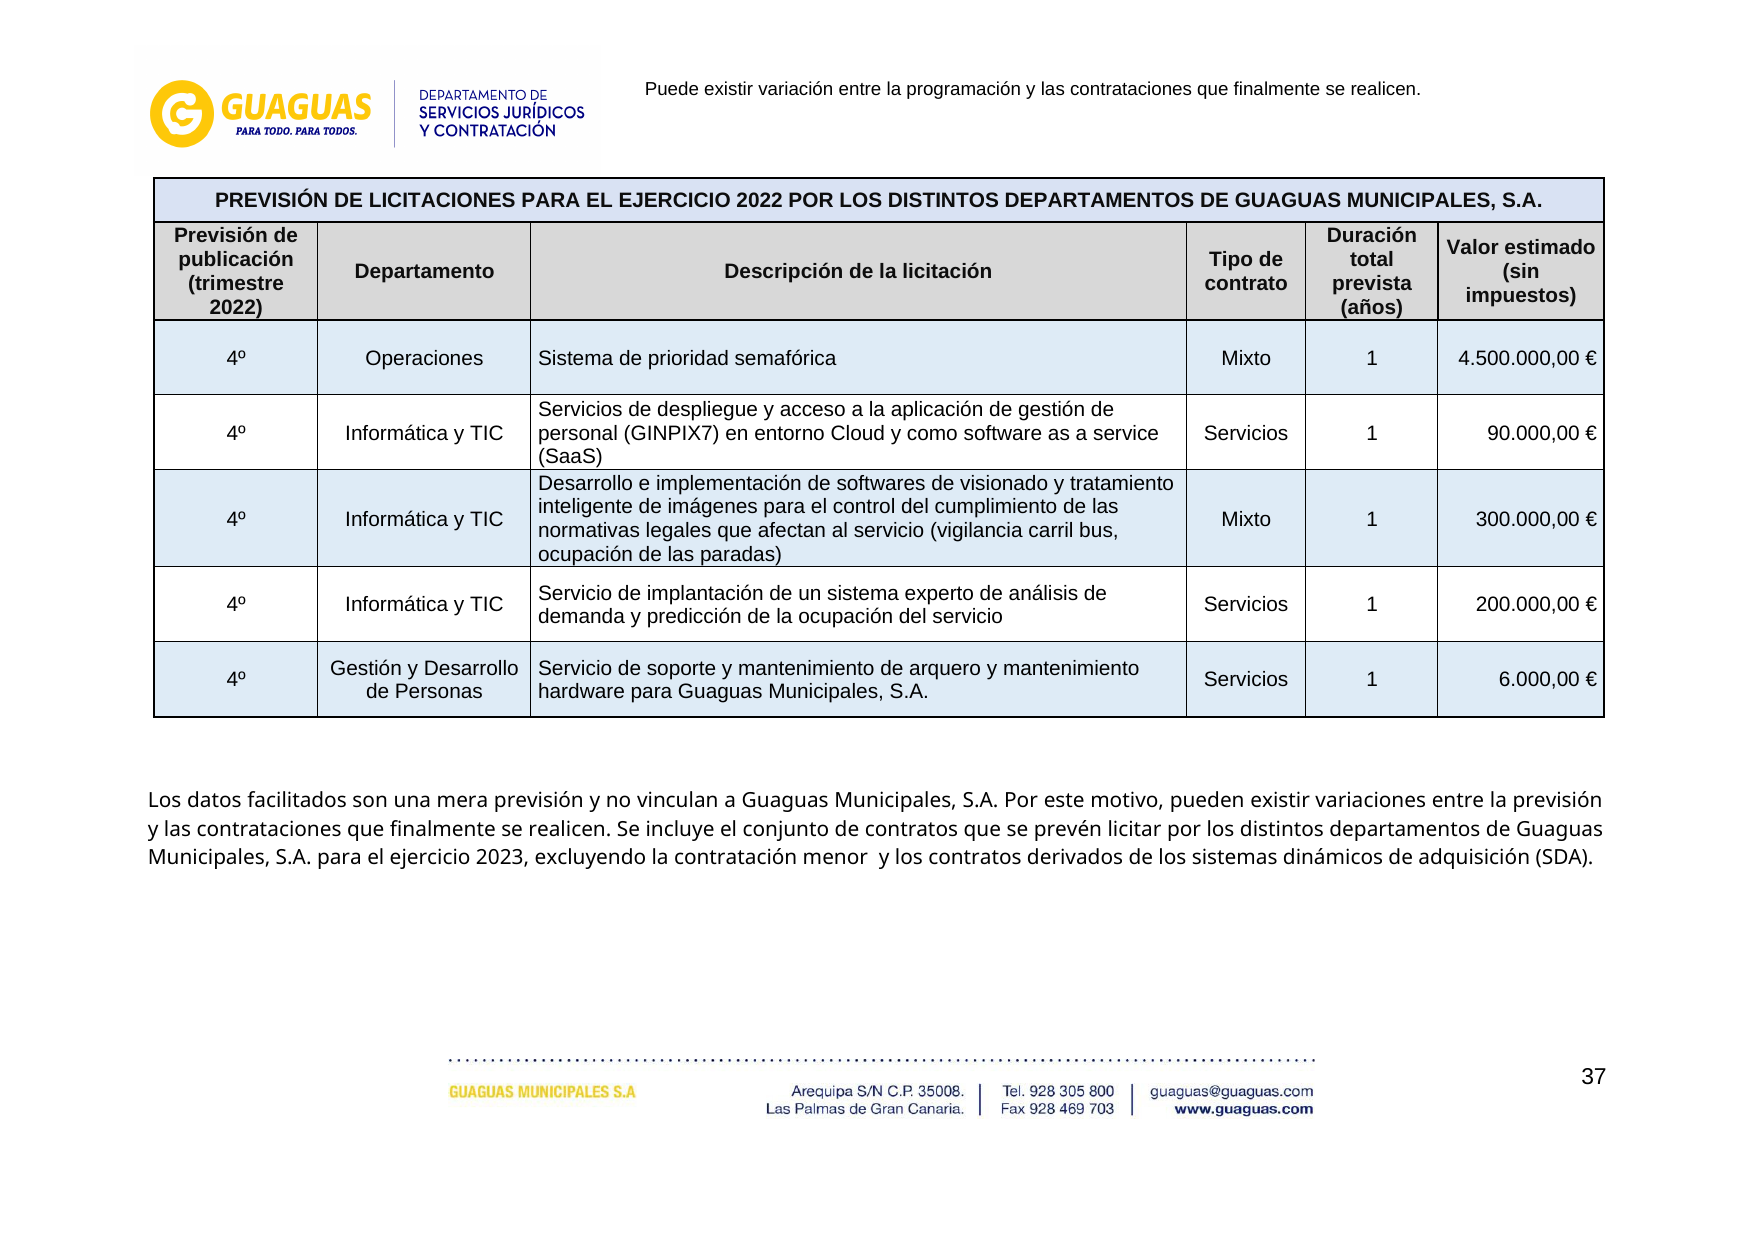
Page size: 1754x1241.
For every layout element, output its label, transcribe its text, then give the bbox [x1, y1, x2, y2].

table_cell 1 [1306, 470, 1437, 566]
table_cell 1 [1306, 395, 1437, 469]
table_cell Operaciones [318, 321, 530, 394]
table_cell Tipo de contrato [1187, 223, 1305, 319]
table_cell Servicio de implantación de un sistema experto de análisis de demanda y predicción de la ocupación del servicio [531, 567, 1186, 641]
table_cell Previsión de publicación (trimestre 2022) [155, 223, 317, 319]
table_cell 1 [1306, 321, 1437, 394]
table_cell 4.500.000,00 € [1438, 321, 1603, 394]
table_cell Servicios [1187, 567, 1305, 641]
table_cell 90.000,00 € [1438, 395, 1603, 469]
table_cell Servicio de soporte y mantenimiento de arquero y mantenimiento hardware para Guaguas Municipales, S.A. [531, 642, 1186, 716]
table_cell Desarrollo e implementación de softwares de visionado y tratamiento inteligente de imágenes para el control del cumplimiento de las normativas legales que afectan al servicio (vigilancia carril bus, ocupación de las paradas) [531, 470, 1186, 566]
table_cell Servicios [1187, 642, 1305, 716]
table_cell Sistema de prioridad semafórica [531, 321, 1186, 394]
table_cell Informática y TIC [318, 395, 530, 469]
text Los datos facilitados son una mera previsión y no vinculan a Guaguas Municipales, S.A. Por este motivo, pueden existir variaciones entre la previsión y las contrataciones que finalmente se realicen. Se incluye el conjunto de contratos que se prevén licitar por los distintos departamentos de Guaguas Municipales, S.A. para el ejercicio 2023, excluyendo la contratación menor y los contratos derivados de los sistemas dinámicos de adquisición (SDA). [148, 785, 1606, 871]
table_cell 4º [155, 470, 317, 566]
table_cell Duración total prevista (años) [1306, 223, 1437, 319]
table_cell 1 [1306, 642, 1437, 716]
table_cell Descripción de la licitación [531, 223, 1186, 319]
table_cell Mixto [1187, 470, 1305, 566]
table_cell 4º [155, 567, 317, 641]
table_cell 4º [155, 642, 317, 716]
table_cell Informática y TIC [318, 567, 530, 641]
table_cell Gestión y Desarrollo de Personas [318, 642, 530, 716]
table_header PREVISIÓN DE LICITACIONES PARA EL EJERCICIO 2022 POR LOS DISTINTOS DEPARTAMENTOS DE GUAGUAS MUNICIPALES, S.A. [155, 179, 1603, 221]
table_cell Servicios de despliegue y acceso a la aplicación de gestión de personal (GINPIX7) en entorno Cloud y como software as a service (SaaS) [531, 395, 1186, 469]
table_cell Valor estimado (sin impuestos) [1439, 223, 1603, 319]
table_cell Departamento [318, 223, 530, 319]
table_cell Servicios [1187, 395, 1305, 469]
table_cell 4º [155, 321, 317, 394]
table_cell 1 [1306, 567, 1437, 641]
table_cell Informática y TIC [318, 470, 530, 566]
table_cell 200.000,00 € [1438, 567, 1603, 641]
table_cell 300.000,00 € [1438, 470, 1603, 566]
table_cell Mixto [1187, 321, 1305, 394]
table_cell 6.000,00 € [1438, 642, 1603, 716]
table_cell 4º [155, 395, 317, 469]
